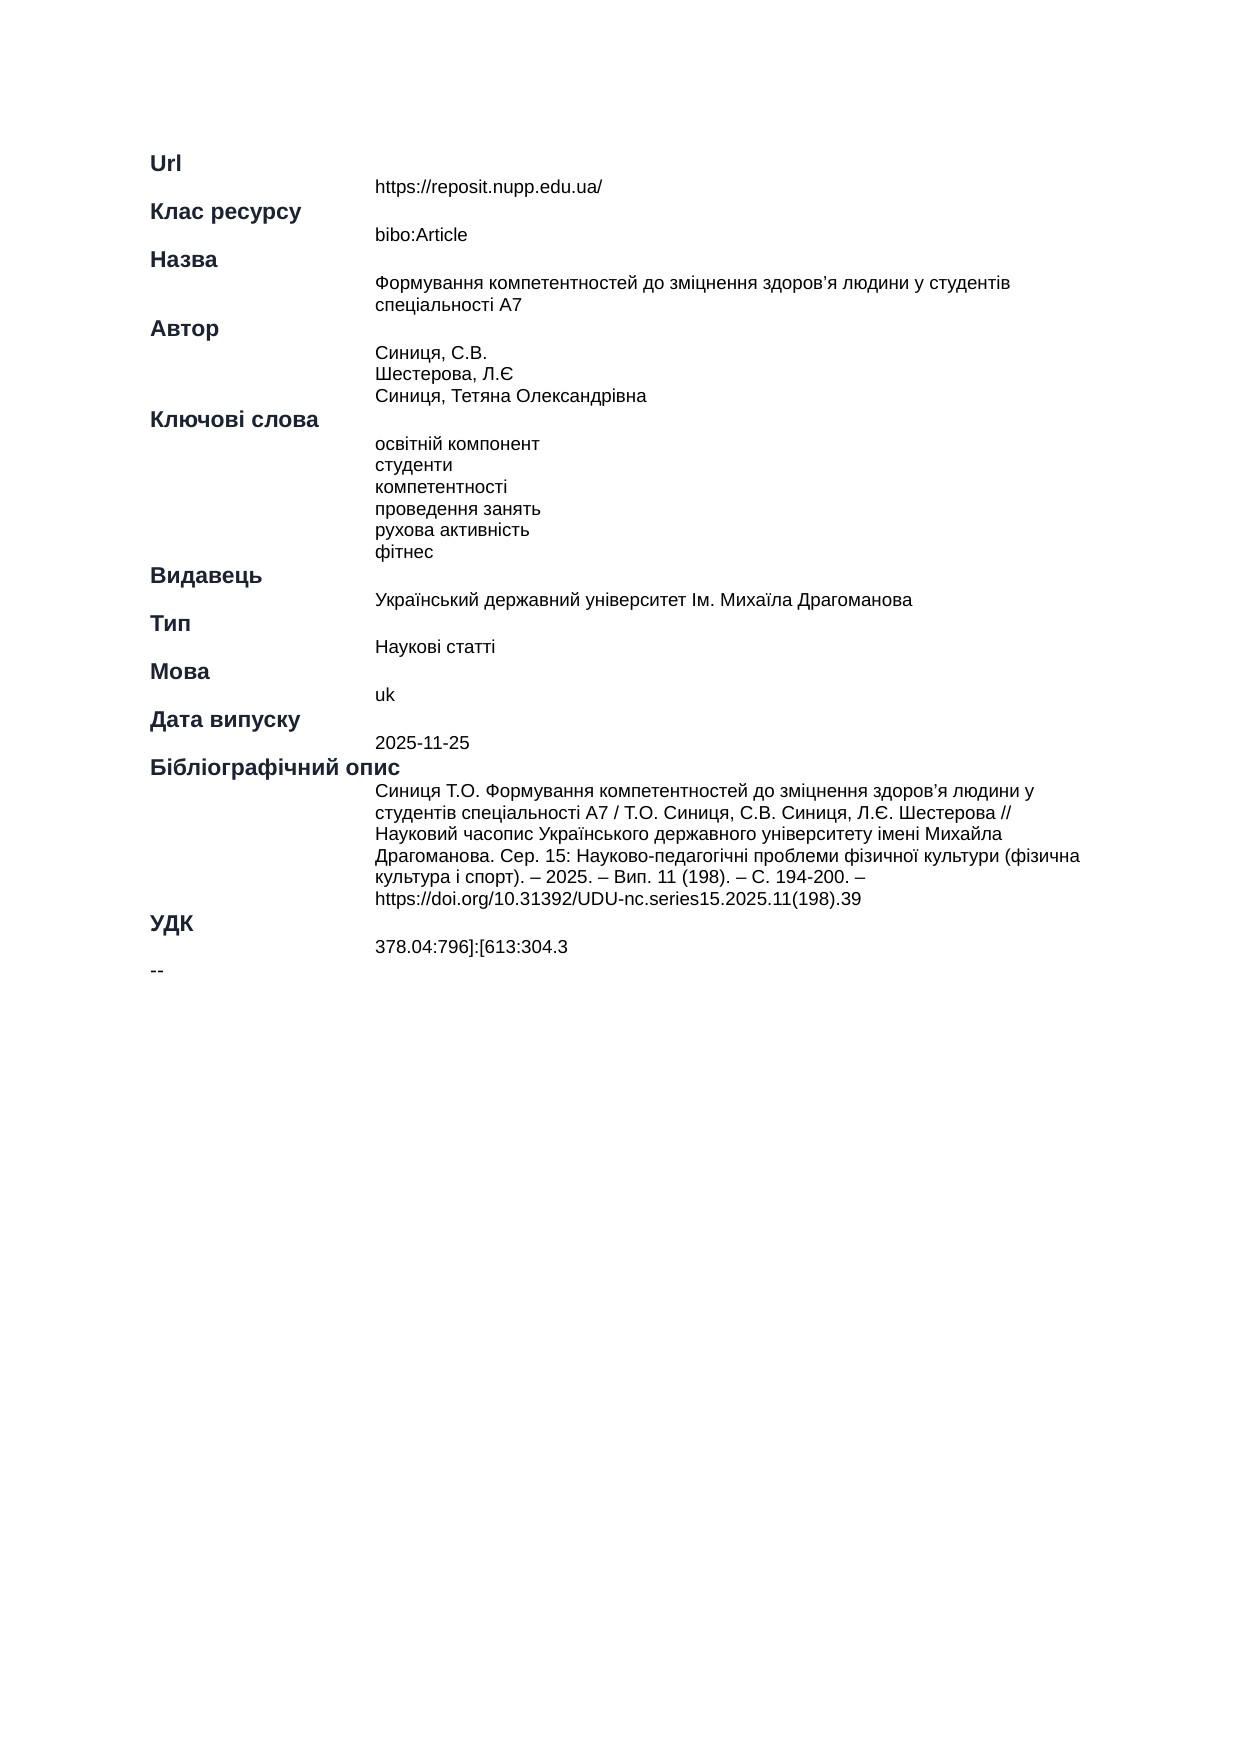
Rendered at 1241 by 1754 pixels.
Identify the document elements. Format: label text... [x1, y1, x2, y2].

text Мова [150, 658, 1090, 684]
text Формування компетентностей до зміцнення здоров’я людини у студентів спеціальності А7 [375, 272, 1090, 315]
text Автор [150, 315, 1090, 342]
text проведення занять [375, 497, 1090, 519]
text Шестерова, Л.Є [375, 363, 1090, 385]
text Дата випуску [150, 706, 1090, 732]
text Ключові слова [150, 406, 1090, 433]
text Назва [150, 246, 1090, 272]
text УДК [150, 909, 1090, 936]
text фітнес [375, 541, 1090, 562]
text Синиця Т.О. Формування компетентностей до зміцнення здоров’я людини у студентів спеціальності А7 / Т.О. Синиця, С.В. Синиця, Л.Є. Шестерова // Науковий часопис Українського державного університету імені Михайла Драгоманова. Сер. 15: Науково-педагогічні проблеми фізичної культури (фізична культура і спорт). – 2025. – Вип. 11 (198). – С. 194-200. – https://doi.org/10.31392/UDU-nc.series15.2025.11(198).39 [375, 780, 1090, 909]
text компетентності [375, 476, 1090, 497]
text 2025-11-25 [375, 732, 1090, 754]
text студенти [375, 454, 1090, 476]
text Наукові статті [375, 636, 1090, 658]
text Український державний університет Ім. Михаїла Драгоманова [375, 588, 1090, 610]
text рухова активність [375, 519, 1090, 541]
text Синиця, Тетяна Олександрівна [375, 385, 1090, 406]
text Тип [150, 610, 1090, 636]
text https://reposit.nupp.edu.ua/ [375, 176, 1090, 198]
text освітній компонент [375, 433, 1090, 454]
text bibo:Article [375, 224, 1090, 246]
text Url [150, 150, 1090, 176]
text -- [150, 957, 1090, 981]
text Видавець [150, 562, 1090, 588]
text Бібліографічний опис [150, 754, 1090, 780]
text uk [375, 684, 1090, 706]
text 378.04:796]:[613:304.3 [375, 936, 1090, 957]
text Синиця, С.В. [375, 342, 1090, 363]
text Клас ресурсу [150, 198, 1090, 224]
